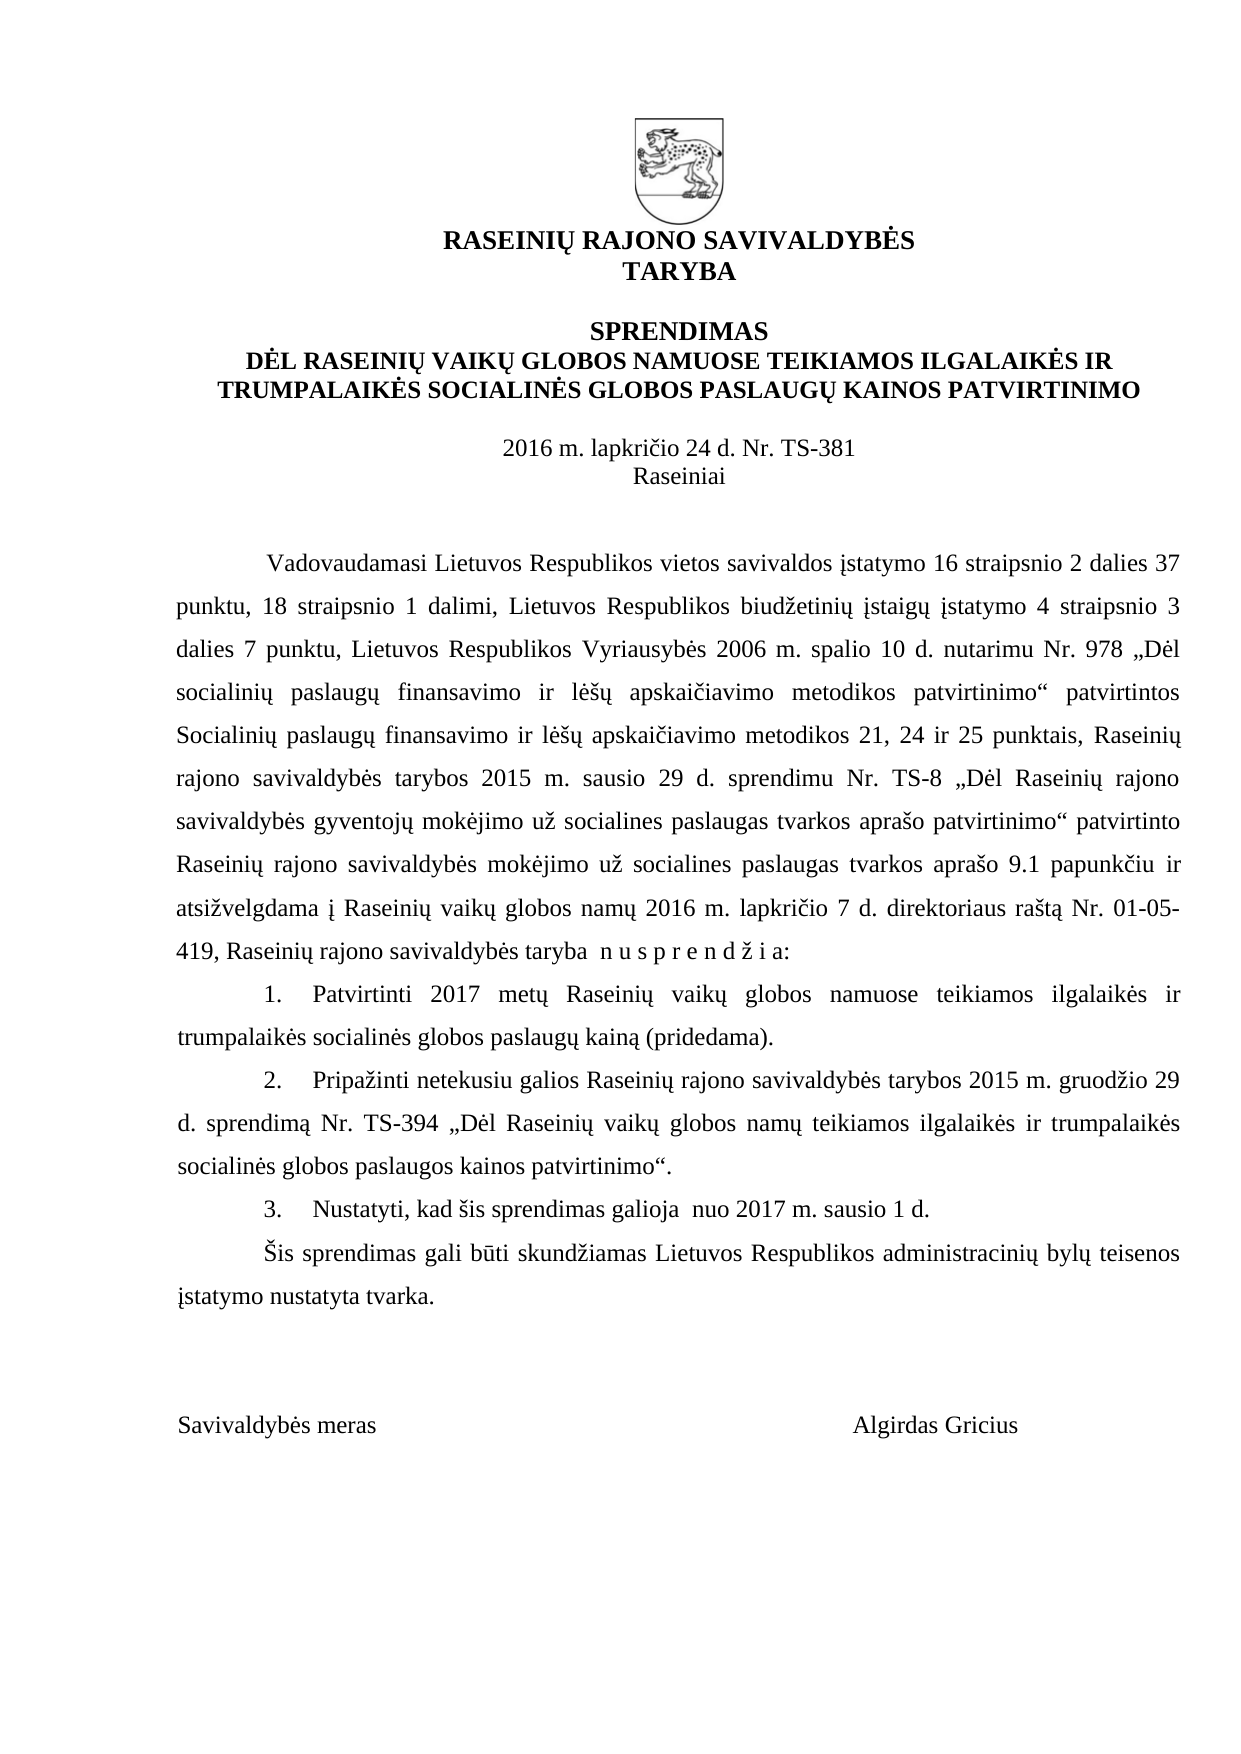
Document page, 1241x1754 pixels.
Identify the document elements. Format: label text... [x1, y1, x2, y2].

text SPRENDIMAS [177, 315, 1181, 346]
text TARYBA [177, 255, 1181, 286]
text 2. Pripažinti netekusiu galios Raseinių rajono savivaldybės tarybos 2015 m. gruodžio 29 d. sprendimą Nr. TS-394 „Dėl Raseinių vaikų globos namų teikiamos ilgalaikės ir trumpalaikės socialinės globos paslaugos kainos patvirtinimo“. [177, 1065, 1181, 1180]
text Savivaldybės meras Algirdas Gricius [177, 1410, 1181, 1439]
text DĖL RASEINIŲ VAIKŲ GLOBOS NAMUOSE TEIKIAMOS ILGALAIKĖS IR TRUMPALAIKĖS SOCIALINĖS GLOBOS PASLAUGŲ KAINOS PATVIRTINIMO [177, 346, 1181, 404]
text RASEINIŲ RAJONO SAVIVALDYBĖS [177, 224, 1181, 255]
text Vadovaudamasi Lietuvos Respublikos vietos savivaldos įstatymo 16 straipsnio 2 dalies 37 punktu, 18 straipsnio 1 dalimi, Lietuvos Respublikos biudžetinių įstaigų įstatymo 4 straipsnio 3 dalies 7 punktu, Lietuvos Respublikos Vyriausybės 2006 m. spalio 10 d. nutarimu Nr. 978 „Dėl socialinių paslaugų finansavimo ir lėšų apskaičiavimo metodikos patvirtinimo“ patvirtintos Socialinių paslaugų finansavimo ir lėšų apskaičiavimo metodikos 21, 24 ir 25 punktais, Raseinių rajono savivaldybės tarybos 2015 m. sausio 29 d. sprendimu Nr. TS-8 „Dėl Raseinių rajono savivaldybės gyventojų mokėjimo už socialines paslaugas tvarkos aprašo patvirtinimo“ patvirtinto Raseinių rajono savivaldybės mokėjimo už socialines paslaugas tvarkos aprašo 9.1 papunkčiu ir atsižvelgdama į Raseinių vaikų globos namų 2016 m. lapkričio 7 d. direktoriaus raštą Nr. 01-05-419, Raseinių rajono savivaldybės taryba n u s p r e n d ž i a: [176, 548, 1181, 964]
text 3. Nustatyti, kad šis sprendimas galioja nuo 2017 m. sausio 1 d. [177, 1194, 1181, 1223]
text 2016 m. lapkričio 24 d. Nr. TS-381 [177, 433, 1181, 461]
text Raseiniai [177, 461, 1181, 490]
text 1. Patvirtinti 2017 metų Raseinių vaikų globos namuose teikiamos ilgalaikės ir trumpalaikės socialinės globos paslaugų kainą (pridedama). [177, 979, 1181, 1051]
text Šis sprendimas gali būti skundžiamas Lietuvos Respublikos administracinių bylų teisenos įstatymo nustatyta tvarka. [177, 1238, 1181, 1309]
